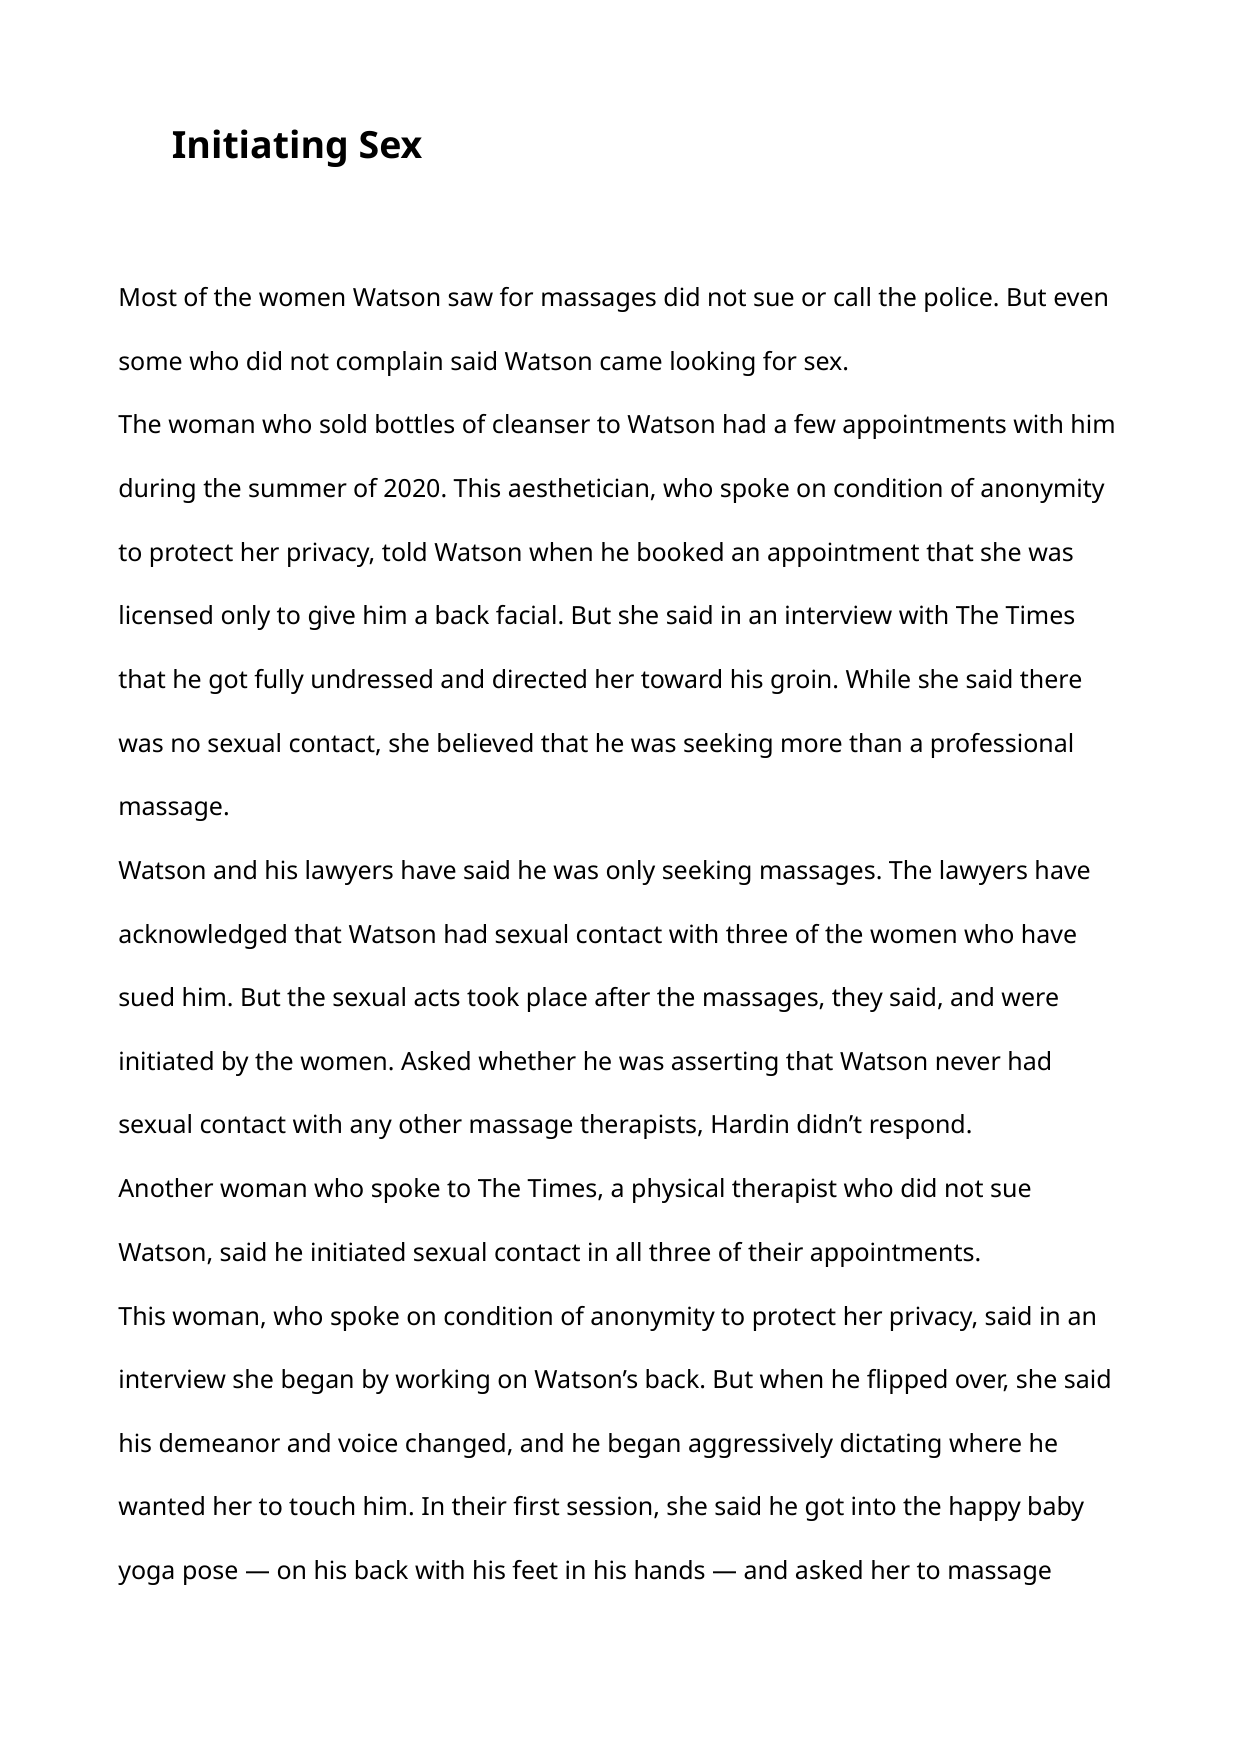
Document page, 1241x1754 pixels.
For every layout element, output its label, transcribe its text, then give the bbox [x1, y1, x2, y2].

text The woman who sold bottles of cleanser to Watson had a few appointments with him during the summer of 2020. This aesthetician, who spoke on condition of anonymity to protect her privacy, told Watson when he booked an appointment that she was licensed only to give him a back facial. But she said in an interview with The Times that he got fully undressed and directed her toward his groin. While she said there was no sexual contact, she believed that he was seeking more than a professional massage. [118, 407, 1122, 823]
text Most of the women Watson saw for massages did not sue or call the police. But even some who did not complain said Watson came looking for sex. [118, 280, 1122, 377]
subtitle Initiating Sex [172, 118, 1068, 169]
text Watson and his lawyers have said he was only seeking massages. The lawyers have acknowledged that Watson had sexual contact with three of the women who have sued him. But the sexual acts took place after the massages, they said, and were initiated by the women. Asked whether he was asserting that Watson never had sexual contact with any other massage therapists, Hardin didn’t respond. [118, 853, 1122, 1141]
text This woman, who spoke on condition of anonymity to protect her privacy, said in an interview she began by working on Watson’s back. But when he flipped over, she said his demeanor and voice changed, and he began aggressively dictating where he wanted her to touch him. In their first session, she said he got into the happy baby yoga pose — on his back with his feet in his hands — and asked her to massage [118, 1298, 1122, 1587]
text Another woman who spoke to The Times, a physical therapist who did not sue Watson, said he initiated sexual contact in all three of their appointments. [118, 1171, 1122, 1268]
